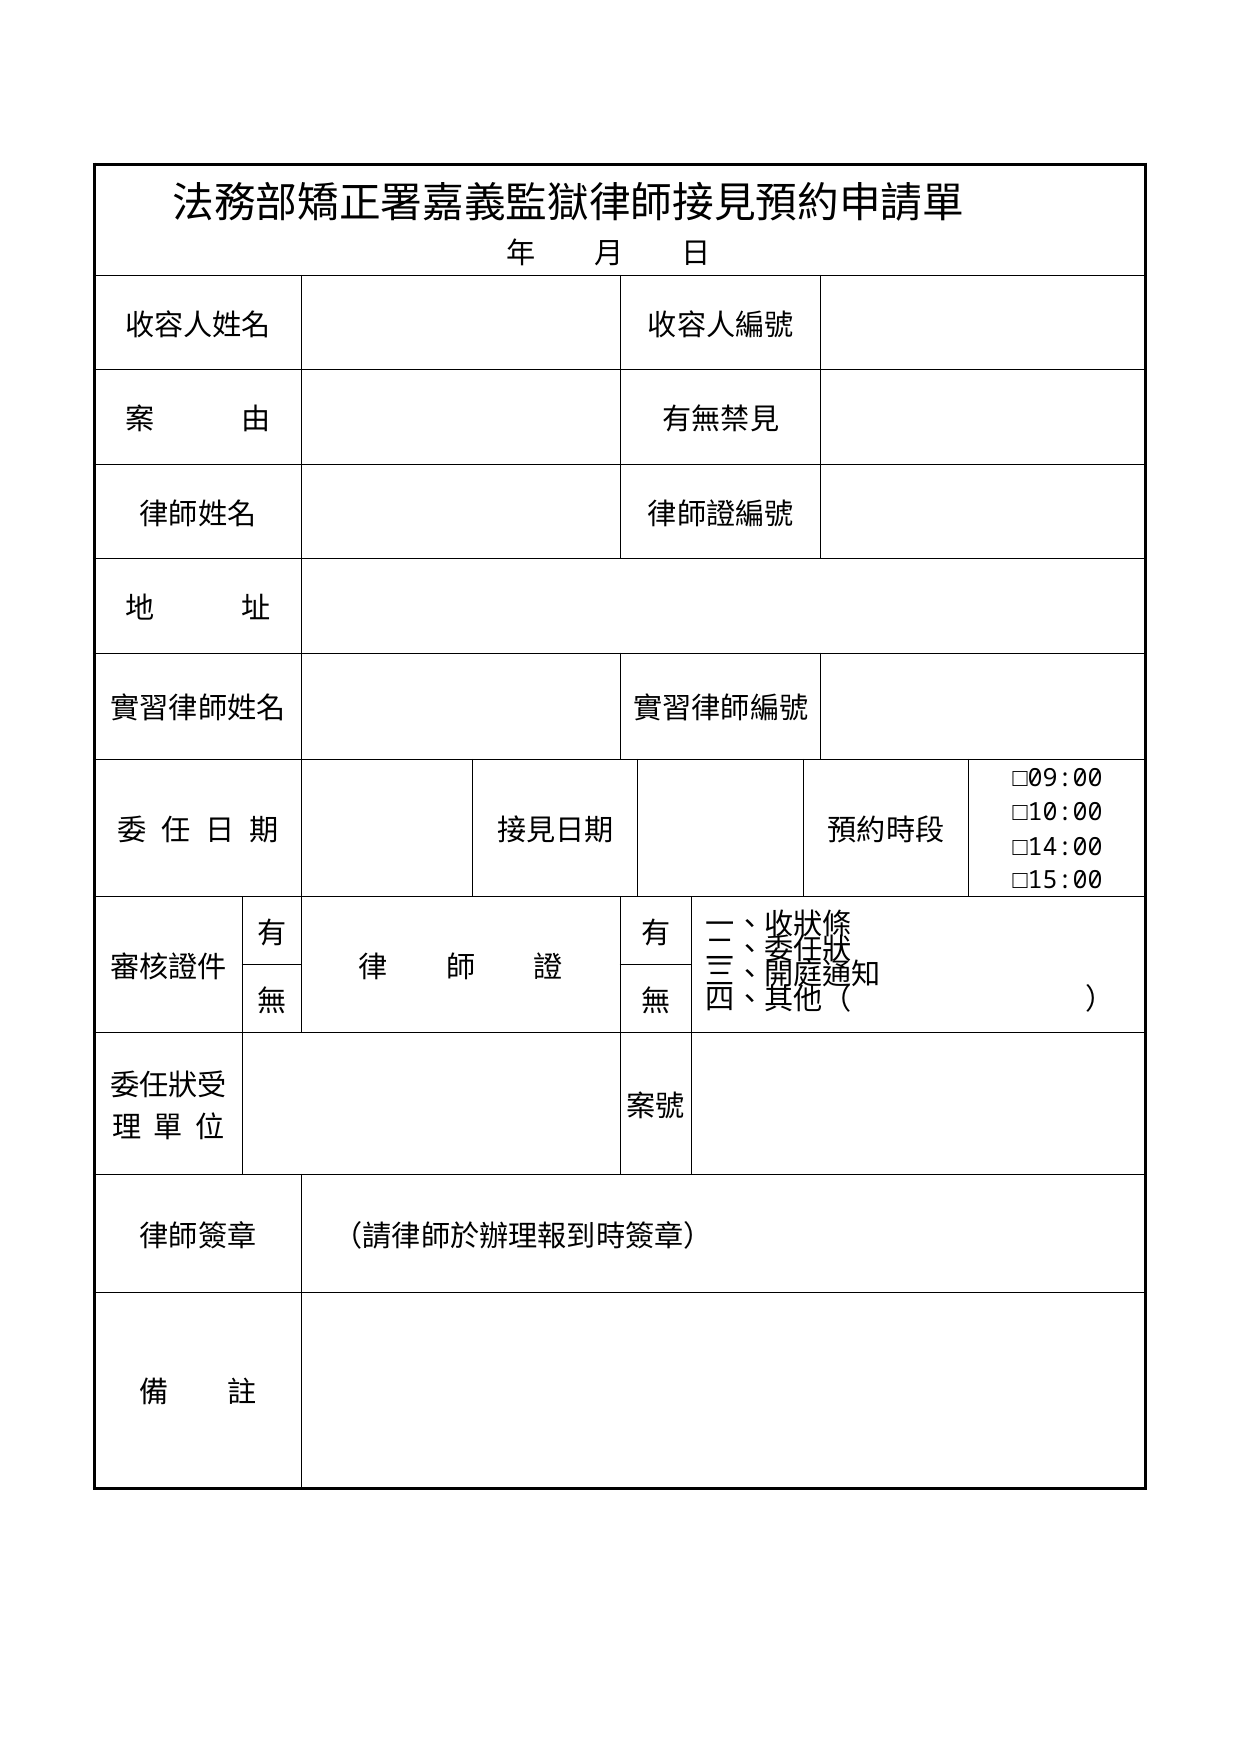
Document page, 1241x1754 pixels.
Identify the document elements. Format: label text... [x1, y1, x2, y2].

table_cell [302, 1293, 1144, 1487]
table_cell 收容人編號 [621, 276, 820, 369]
table_cell 預約時段 [804, 760, 968, 896]
table_cell [821, 654, 1144, 759]
table_cell 收容人姓名 [96, 276, 301, 369]
table_cell [302, 276, 620, 369]
table_cell 備 註 [96, 1293, 301, 1487]
table_cell 審核證件 [96, 897, 242, 1032]
table_cell [302, 559, 1144, 653]
table_cell [302, 465, 620, 558]
table_cell □09:00 □10:00 □14:00 □15:00 [969, 760, 1144, 896]
table_cell 地 址 [96, 559, 301, 653]
table_cell 有 [243, 897, 301, 964]
table_cell 案 由 [96, 370, 301, 464]
table_cell 委任狀受理單位 [96, 1033, 242, 1174]
table_cell 一、收狀條 二、委任狀 三、開庭通知 四、其他（ ） [692, 897, 1144, 1032]
table_cell [302, 370, 620, 464]
table_cell 實習律師姓名 [96, 654, 301, 759]
table_cell 有無禁見 [621, 370, 820, 464]
table_cell [243, 1033, 620, 1174]
table_cell 接見日期 [473, 760, 637, 896]
table_cell （請律師於辦理報到時簽章） [302, 1175, 1144, 1292]
table_cell [638, 760, 803, 896]
table_cell [821, 465, 1144, 558]
table_cell 律師簽章 [96, 1175, 301, 1292]
table_cell 案號 [621, 1033, 691, 1174]
table_cell 委 任 日 期 [96, 760, 301, 896]
table_cell 實習律師編號 [621, 654, 820, 759]
table_cell 無 [243, 965, 301, 1032]
table_cell [302, 760, 472, 896]
table_cell [692, 1033, 1144, 1174]
table_cell 有 [621, 897, 691, 964]
table_header 法務部矯正署嘉義監獄律師接見預約申請單 年 月 日 [96, 166, 1144, 275]
table_cell [302, 654, 620, 759]
table_cell [821, 276, 1144, 369]
table_cell 律師證編號 [621, 465, 820, 558]
table_cell 無 [621, 965, 691, 1032]
table_cell [821, 370, 1144, 464]
table_cell 律師姓名 [96, 465, 301, 558]
table_cell 律 師 證 [302, 897, 620, 1032]
